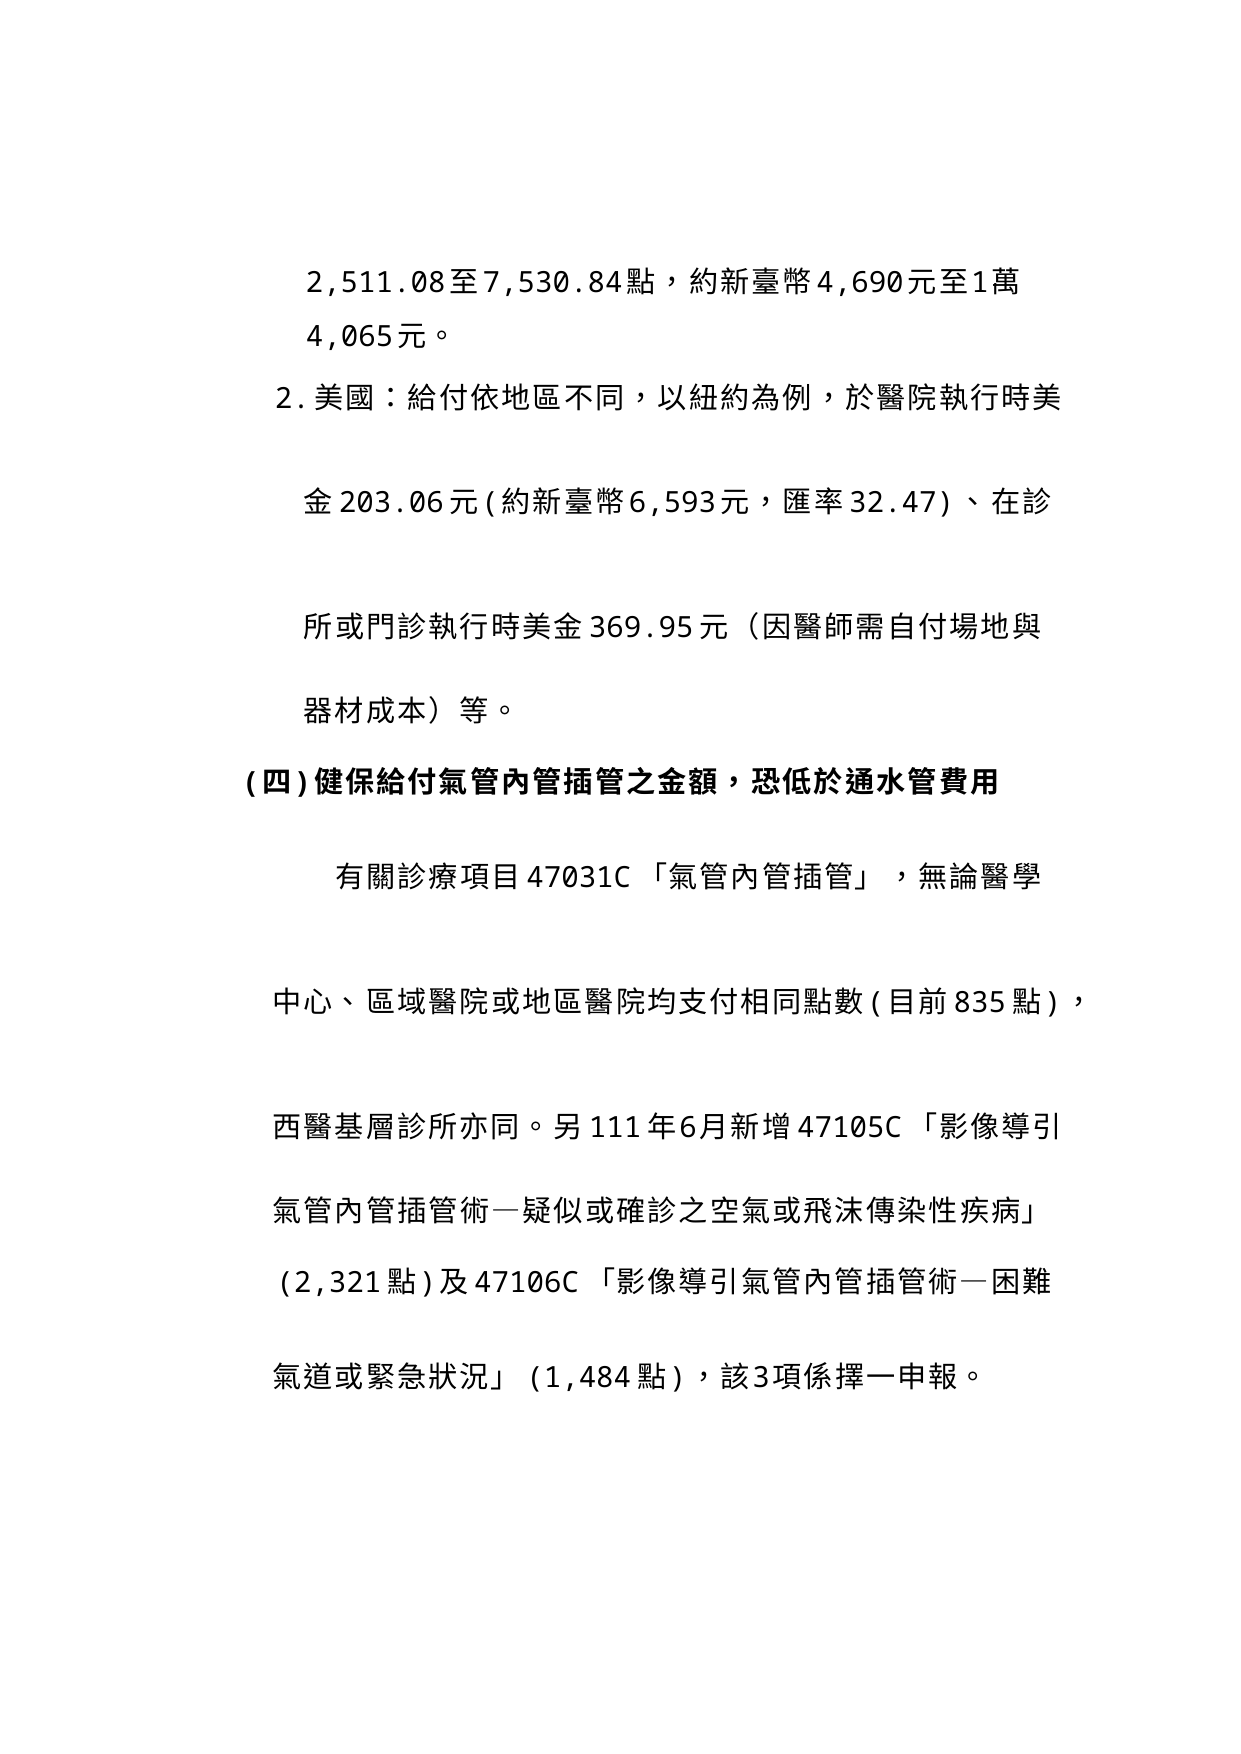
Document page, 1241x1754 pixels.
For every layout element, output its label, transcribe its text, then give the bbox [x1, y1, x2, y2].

text 有關診療項目47031C「氣管內管插管」，無論醫學中心、區域醫院或地區醫院均支付相同點數(目前835點)，西醫基層診所亦同。另111年6月新增47105C「影像導引氣管內管插管術—疑似或確診之空氣或飛沫傳染性疾病」(2,321點)及47106C「影像導引氣管內管插管術—困難氣道或緊急狀況」(1,484點)，該3項係擇一申報。 [266, 792, 1063, 1417]
text 2.美國：給付依地區不同，以紐約為例，於醫院執行時美金203.06元(約新臺幣6,593元，匯率32.47)、在診所或門診執行時美金369.95元（因醫師需自付場地與器材成本）等。 [266, 354, 1063, 729]
text (四)健保給付氣管內管插管之金額，恐低於通水管費用 [236, 729, 1063, 792]
text 2,511.08至7,530.84點，約新臺幣4,690元至1萬4,065元。 [266, 229, 1063, 354]
